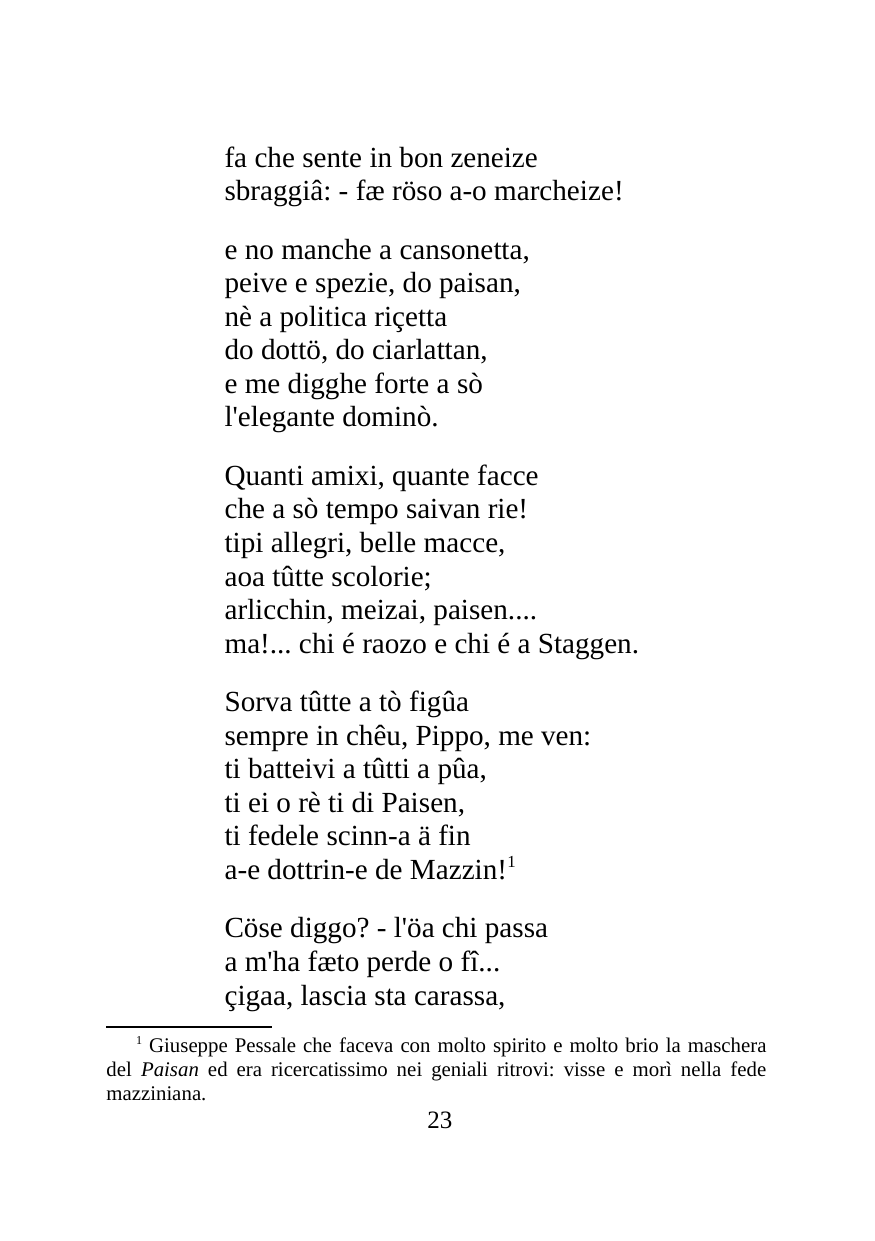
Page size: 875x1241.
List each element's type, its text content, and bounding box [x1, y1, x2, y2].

text e no manche a cansonetta, peive e spezie, do paisan, nè a politica riçetta do dottö, do ciarlattan, e me digghe forte a sò l'elegante dominò. [224, 232, 768, 433]
text Sorva tûtte a tò figûa sempre in chêu, Pippo, me ven: ti batteivi a tûtti a pûa, ti ei o rè ti di Paisen, ti fedele scinn-a ä fin a-e dottrin-e de Mazzin! [224, 684, 768, 886]
text Quanti amixi, quante facce che a sò tempo saivan rie! tipi allegri, belle macce, aoa tûtte scolorie; arlicchin, meizai, paisen.... ma!... chi é raozo e chi é a Staggen. [224, 458, 768, 659]
text fa che sente in bon zeneize sbraggiâ: - fæ röso a-o marcheize! [224, 140, 768, 207]
text Giuseppe Pessale che faceva con molto spirito e molto brio la maschera del Paisan ed era ricercatissimo nei geniali ritrovi: visse e morì nella fede mazziniana. [106, 1033, 768, 1105]
text Cöse diggo? - l'öa chi passa a m'ha fæto perde o fî... çigaa, lascia sta carassa, [224, 911, 768, 1011]
